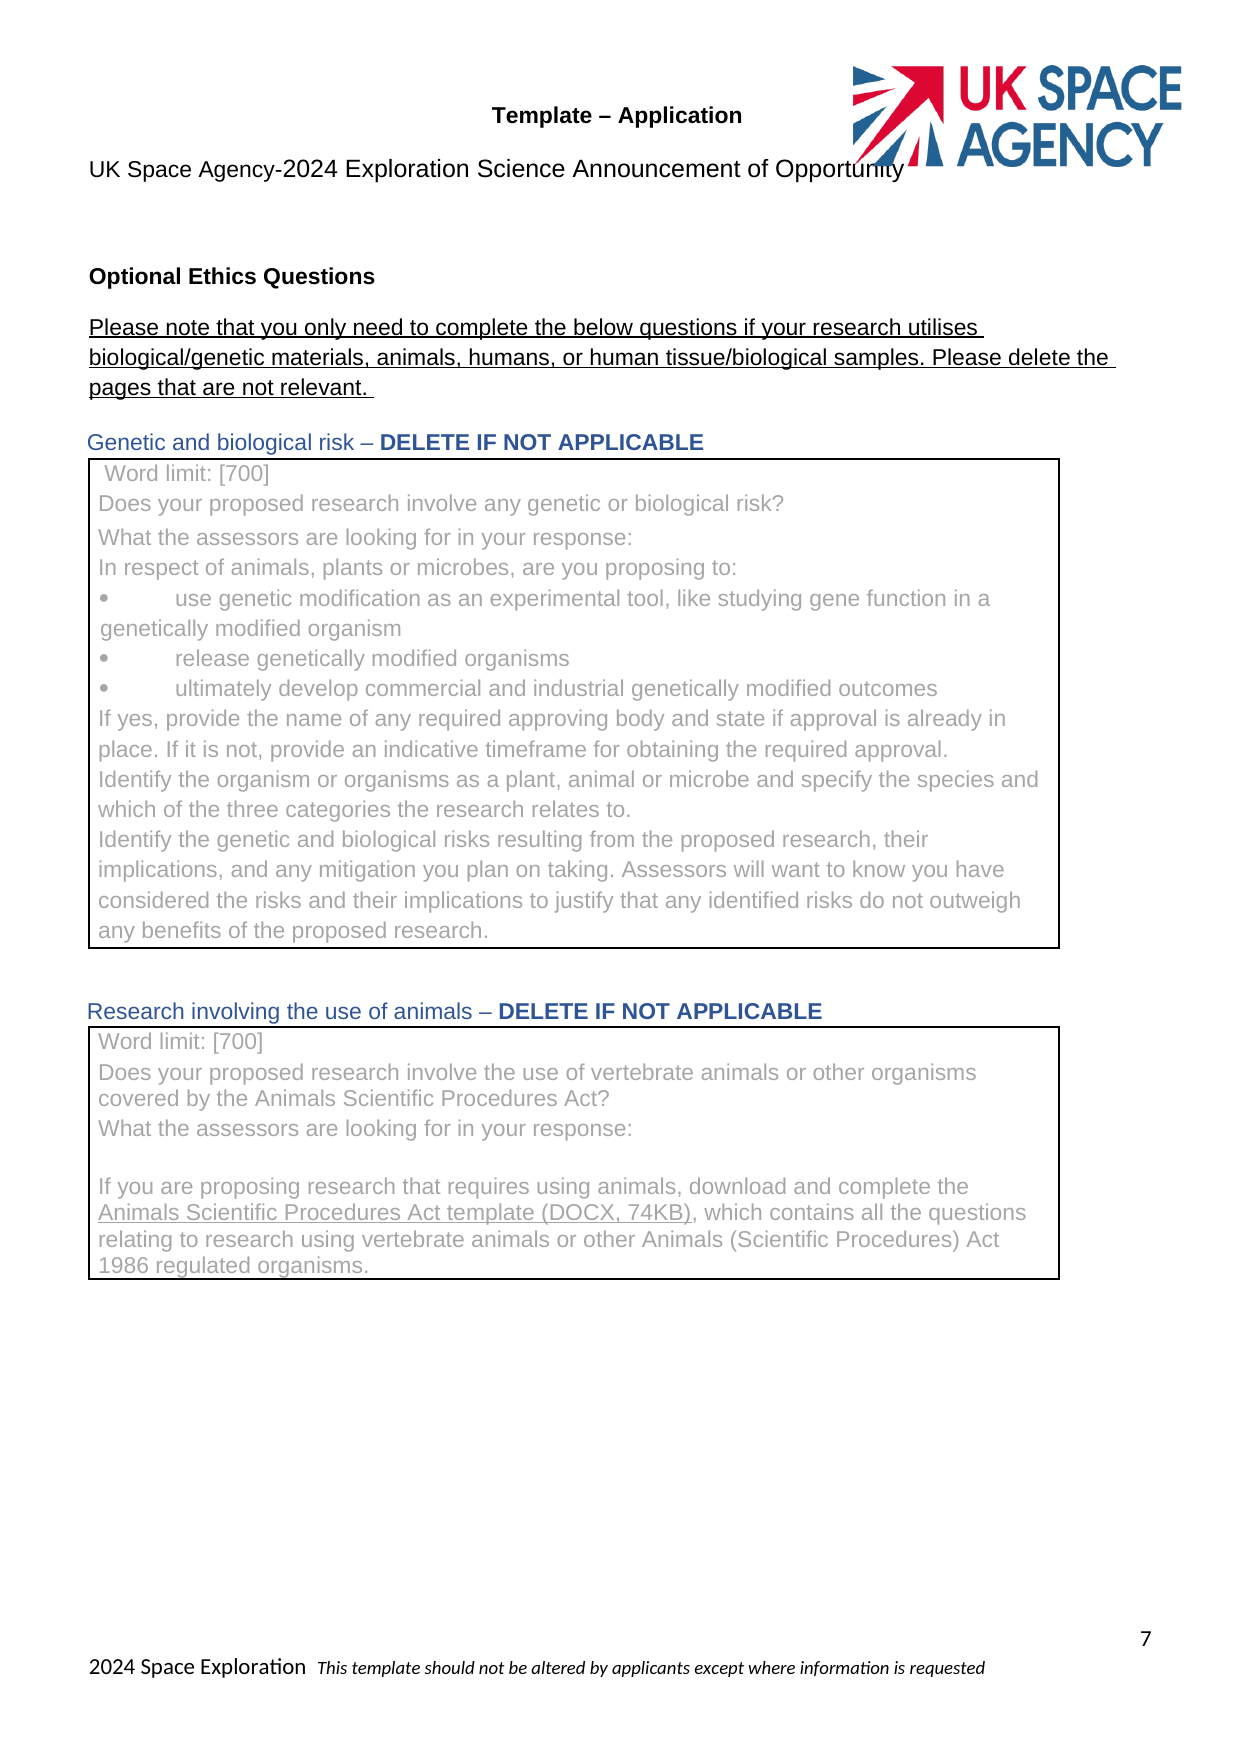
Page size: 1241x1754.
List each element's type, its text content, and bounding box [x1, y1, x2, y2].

subtitle Genetic and biological risk – DELETE IF NOT APPLICABLE [87, 429, 1154, 456]
table_header Word limit: [700] Does your proposed research involve the use of vertebrate animals or other organisms covered by the Animals Scientific Procedures Act? What the assessors are looking for in your response: If you are proposing research that requires using animals, download and complete the Animals Scientific Procedures Act template (DOCX, 74KB), which contains all the questions relating to research using vertebrate animals or other Animals (Scientific Procedures) Act 1986 regulated organisms. [90, 1028, 1058, 1278]
text Please note that you only need to complete the below questions if your research utilises biological/genetic materials, animals, humans, or human tissue/biological samples. Please delete the pages that are not relevant. [89, 314, 1152, 400]
table_header Word limit: [700] Does your proposed research involve any genetic or biological risk? What the assessors are looking for in your response: In respect of animals, plants or microbes, are you proposing to: use genetic modification as an experimental tool, like studying gene function in a genetically modified organism release genetically modified organisms ultimately develop commercial and industrial genetically modified outcomes If yes, provide the name of any required approving body and state if approval is already in place. If it is not, provide an indicative timeframe for obtaining the required approval. Identify the organism or organisms as a plant, animal or microbe and specify the species and which of the three categories the research relates to. Identify the genetic and biological risks resulting from the proposed research, their implications, and any mitigation you plan on taking. Assessors will want to know you have considered the risks and their implications to justify that any identified risks do not outweigh any benefits of the proposed research. [90, 460, 1058, 947]
text Optional Ethics Questions [89, 263, 1152, 289]
subtitle Research involving the use of animals – DELETE IF NOT APPLICABLE [87, 998, 1154, 1024]
